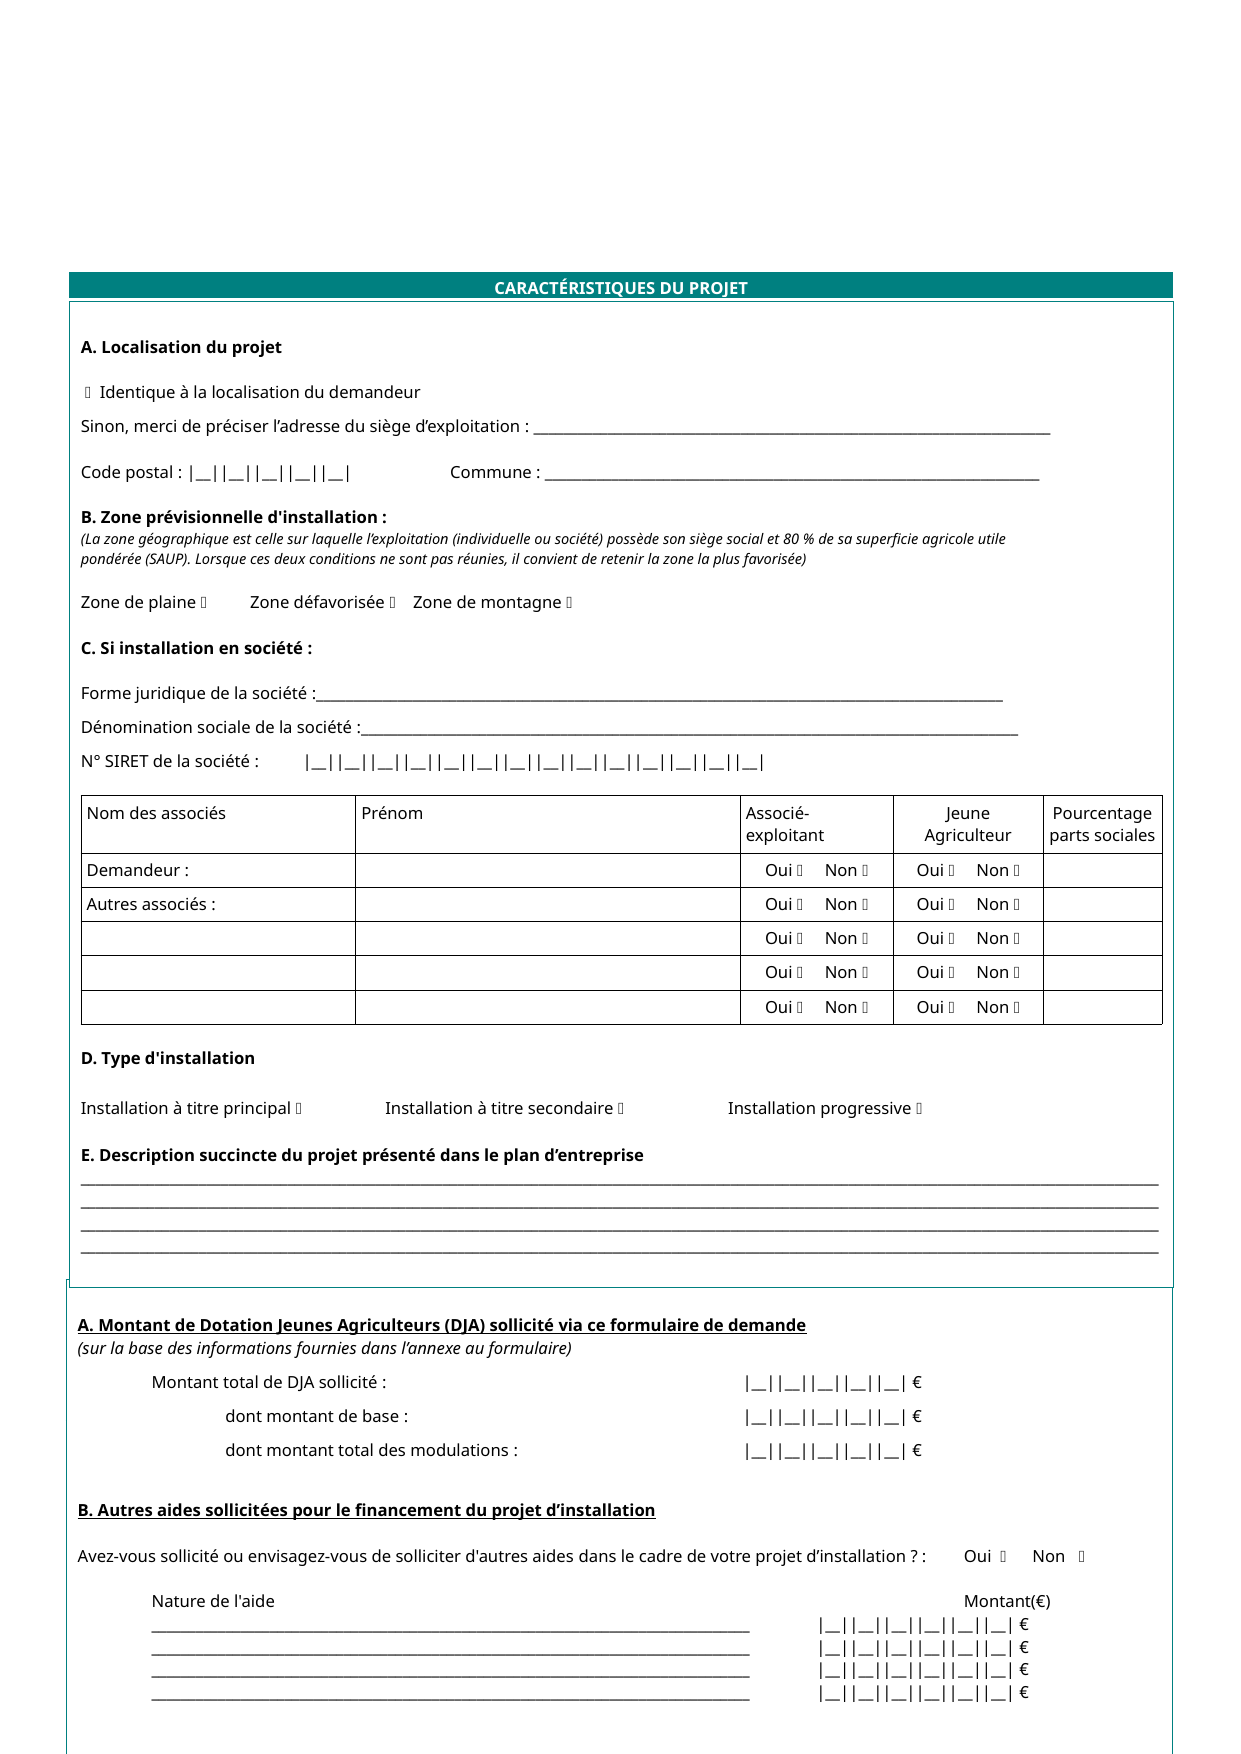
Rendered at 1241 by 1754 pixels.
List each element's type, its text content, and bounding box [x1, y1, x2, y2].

table_cell Oui c Non c [741, 956, 893, 989]
text C. Si installation en société : [81, 636, 1162, 659]
text Dénomination sociale de la société :_________________________________________________________________________________________ [81, 716, 1162, 739]
text Forme juridique de la société :_____________________________________________________________________________________________ [81, 682, 1162, 704]
table_cell [1044, 956, 1162, 989]
table_cell Oui c Non c [894, 991, 1043, 1024]
text Sinon, merci de préciser l’adresse du siège d’exploitation : ______________________________________________________________________ [81, 415, 1162, 438]
table_cell [1044, 991, 1162, 1024]
text N° SIRET de la société : |__||__||__||__||__||__||__||__||__||__||__||__||__||__| [81, 750, 1162, 773]
text (sur la base des informations fournies dans l’annexe au formulaire) [77, 1336, 1160, 1359]
text Code postal : |__||__||__||__||__| Commune : ___________________________________________________________________ [81, 460, 1162, 483]
text A. Montant de Dotation Jeunes Agriculteurs (DJA) sollicité via ce formulaire de demande [77, 1313, 1160, 1336]
text B. Zone prévisionnelle d'installation : [81, 506, 1162, 528]
table_cell Oui c Non c [741, 854, 893, 887]
table_cell Oui c Non c [894, 956, 1043, 989]
text B. Autres aides sollicitées pour le financement du projet d’installation [77, 1499, 1160, 1522]
table_cell Oui c Non c [741, 922, 893, 955]
text Caractéristiques du projet [70, 276, 1172, 297]
text Zone de plaine c Zone défavorisée c Zone de montagne c [81, 591, 1162, 614]
text Montant total de DJA sollicité : |__||__||__||__||__| € [77, 1370, 1160, 1393]
text A. Localisation du projet [81, 336, 1162, 358]
text (La zone géographique est celle sur laquelle l’exploitation (individuelle ou société) possède son siège social et 80 % de sa superficie agricole utile [81, 528, 1162, 548]
text Avez-vous sollicité ou envisagez-vous de solliciter d'autres aides dans le cadre de votre projet d’installation ? : Oui c Non c [77, 1544, 1160, 1567]
table_header Nom des associés [82, 796, 355, 852]
table_cell [356, 888, 740, 921]
text Installation à titre principal c Installation à titre secondaire c Installation progressive c [81, 1092, 1162, 1120]
table_cell Oui c Non c [894, 854, 1043, 887]
table_cell [356, 854, 740, 887]
text E. Description succincte du projet présenté dans le plan d’entreprise [81, 1143, 1162, 1166]
table_header Jeune Agriculteur [894, 796, 1043, 852]
table_cell Oui c Non c [741, 991, 893, 1024]
table_cell Oui c Non c [741, 888, 893, 921]
text _________________________________________________________________________________ |__||__||__||__||__||__| € [77, 1681, 1160, 1703]
table_cell [356, 922, 740, 955]
table_cell Autres associés : [82, 888, 355, 921]
table_header Pourcentage parts sociales [1044, 796, 1162, 852]
table_header Associé-exploitant [741, 796, 893, 852]
text dont montant total des modulations : |__||__||__||__||__| € [77, 1438, 1160, 1461]
text __________________________________________________________________________________________________________________________________________________________________________________________________________________________________________________________________________________________________________________________________________________________________________________________________________________________________________________________________________________________________________________________________________________________________________________________________________________________________________________________________________________________________________________________________________________________________________________________________________________________________________________________ [81, 1166, 1162, 1275]
table_header Prénom [356, 796, 740, 852]
text D. Type d'installation [81, 1047, 1162, 1069]
text Nature de l'aide Montant(€) _________________________________________________________________________________ |__||__||__||__||__||__| € [77, 1590, 1160, 1635]
table_cell [356, 956, 740, 989]
table_cell [1044, 888, 1162, 921]
table_cell Oui c Non c [894, 888, 1043, 921]
table_cell [82, 956, 355, 989]
table_cell [356, 991, 740, 1024]
text _________________________________________________________________________________ |__||__||__||__||__||__| € [77, 1658, 1160, 1681]
text dont montant de base : |__||__||__||__||__| € [77, 1404, 1160, 1427]
table_cell [82, 922, 355, 955]
text _________________________________________________________________________________ |__||__||__||__||__||__| € [77, 1635, 1160, 1658]
table_cell [1044, 922, 1162, 955]
text c Identique à la localisation du demandeur [81, 381, 1162, 404]
table_cell [82, 991, 355, 1024]
text pondérée (SAUP). Lorsque ces deux conditions ne sont pas réunies, il convient de retenir la zone la plus favorisée) [81, 548, 1162, 568]
table_cell Demandeur : [82, 854, 355, 887]
table_cell Oui c Non c [894, 922, 1043, 955]
table_cell [1044, 854, 1162, 887]
